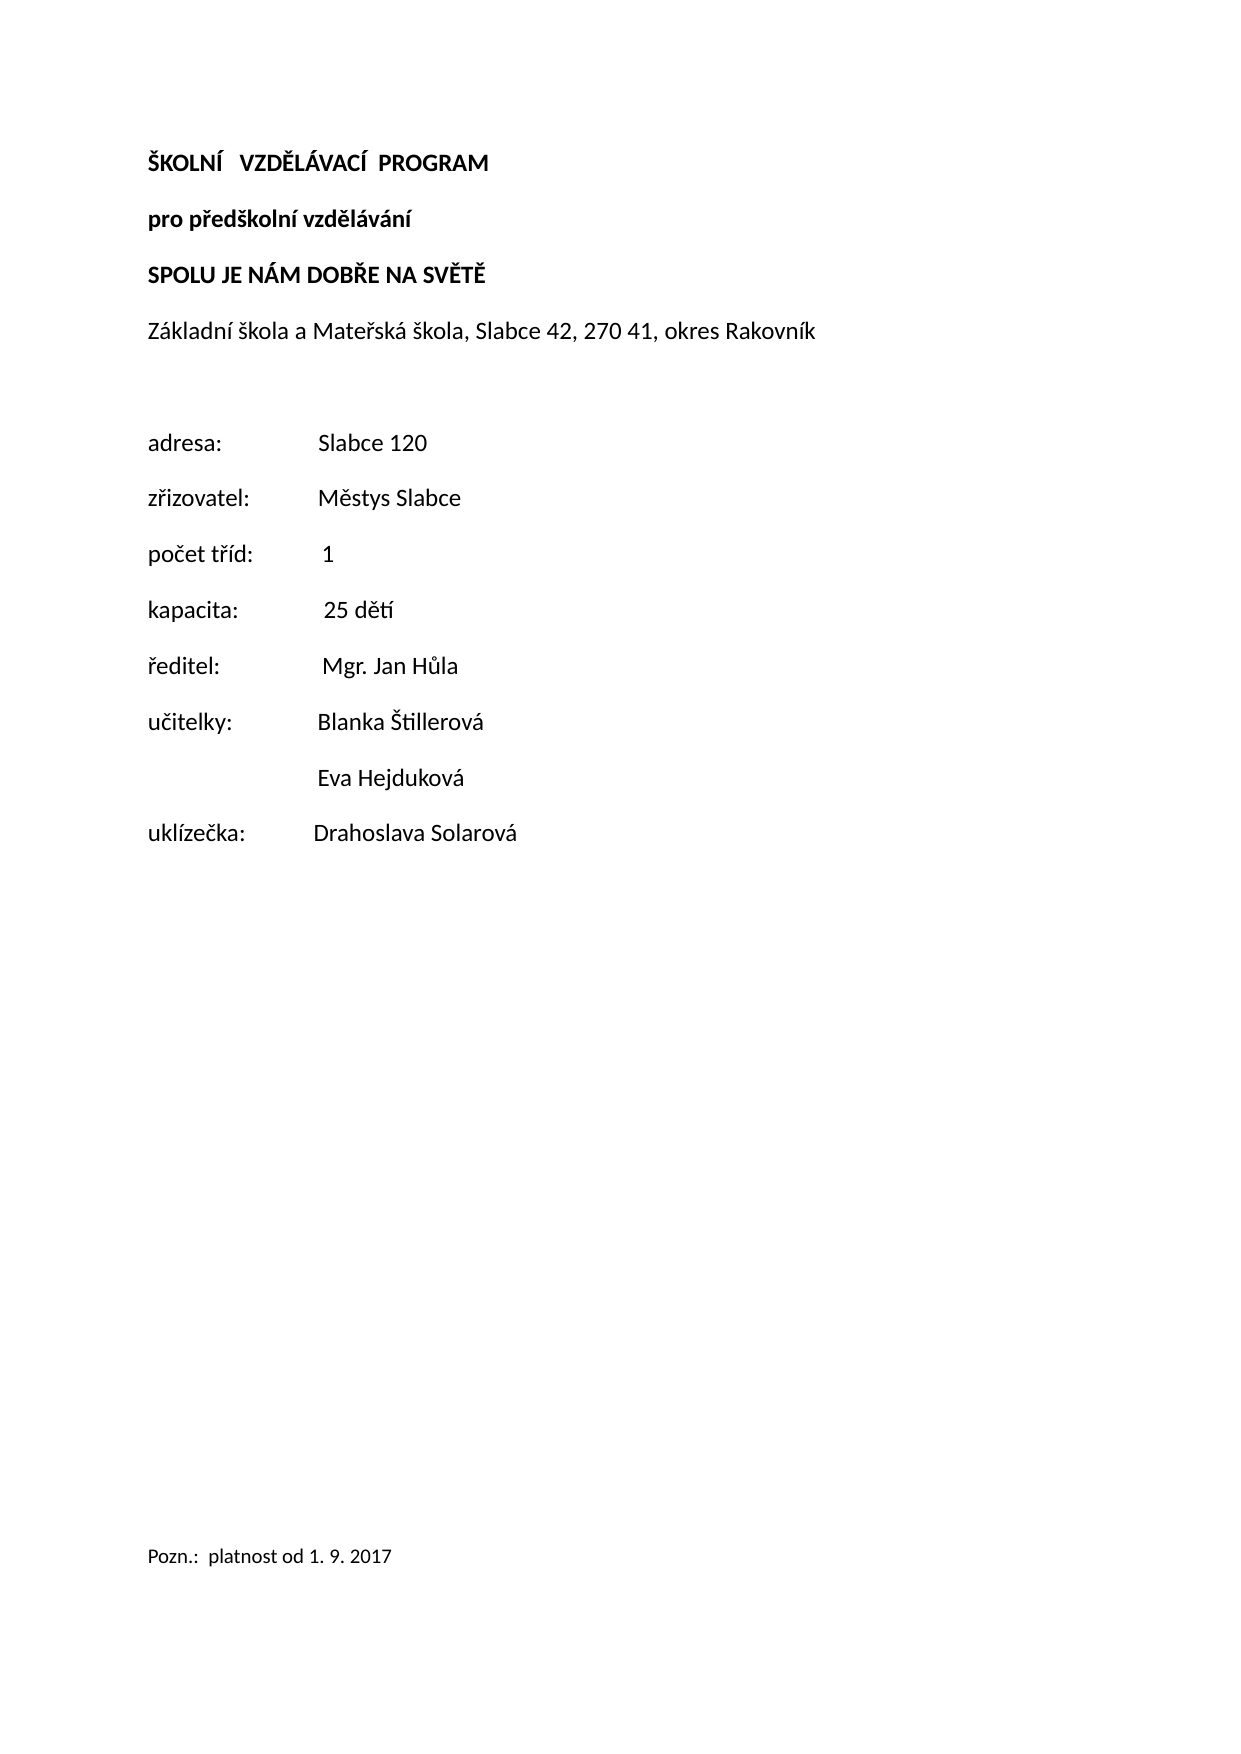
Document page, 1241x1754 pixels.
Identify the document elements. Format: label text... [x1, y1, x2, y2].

text počet tříd: 1 [148, 538, 1093, 569]
text Základní škola a Mateřská škola, Slabce 42, 270 41, okres Rakovník [148, 315, 1093, 346]
text zřizovatel: Městys Slabce [148, 483, 1093, 513]
text SPOLU JE NÁM DOBŘE NA SVĚTĚ [148, 259, 1093, 290]
text adresa: Slabce 120 [148, 427, 1093, 457]
text ředitel: Mgr. Jan Hůla [148, 650, 1093, 681]
text kapacita: 25 dětí [148, 594, 1093, 625]
text učitelky: Blanka Štillerová [148, 706, 1093, 736]
text ŠKOLNÍ VZDĚLÁVACÍ PROGRAM [148, 148, 1093, 178]
text uklízečka: Drahoslava Solarová [148, 818, 1093, 848]
text Pozn.: platnost od 1. 9. 2017 [148, 1543, 1093, 1569]
text pro předškolní vzdělávání [148, 203, 1093, 234]
text Eva Hejduková [148, 762, 1093, 792]
